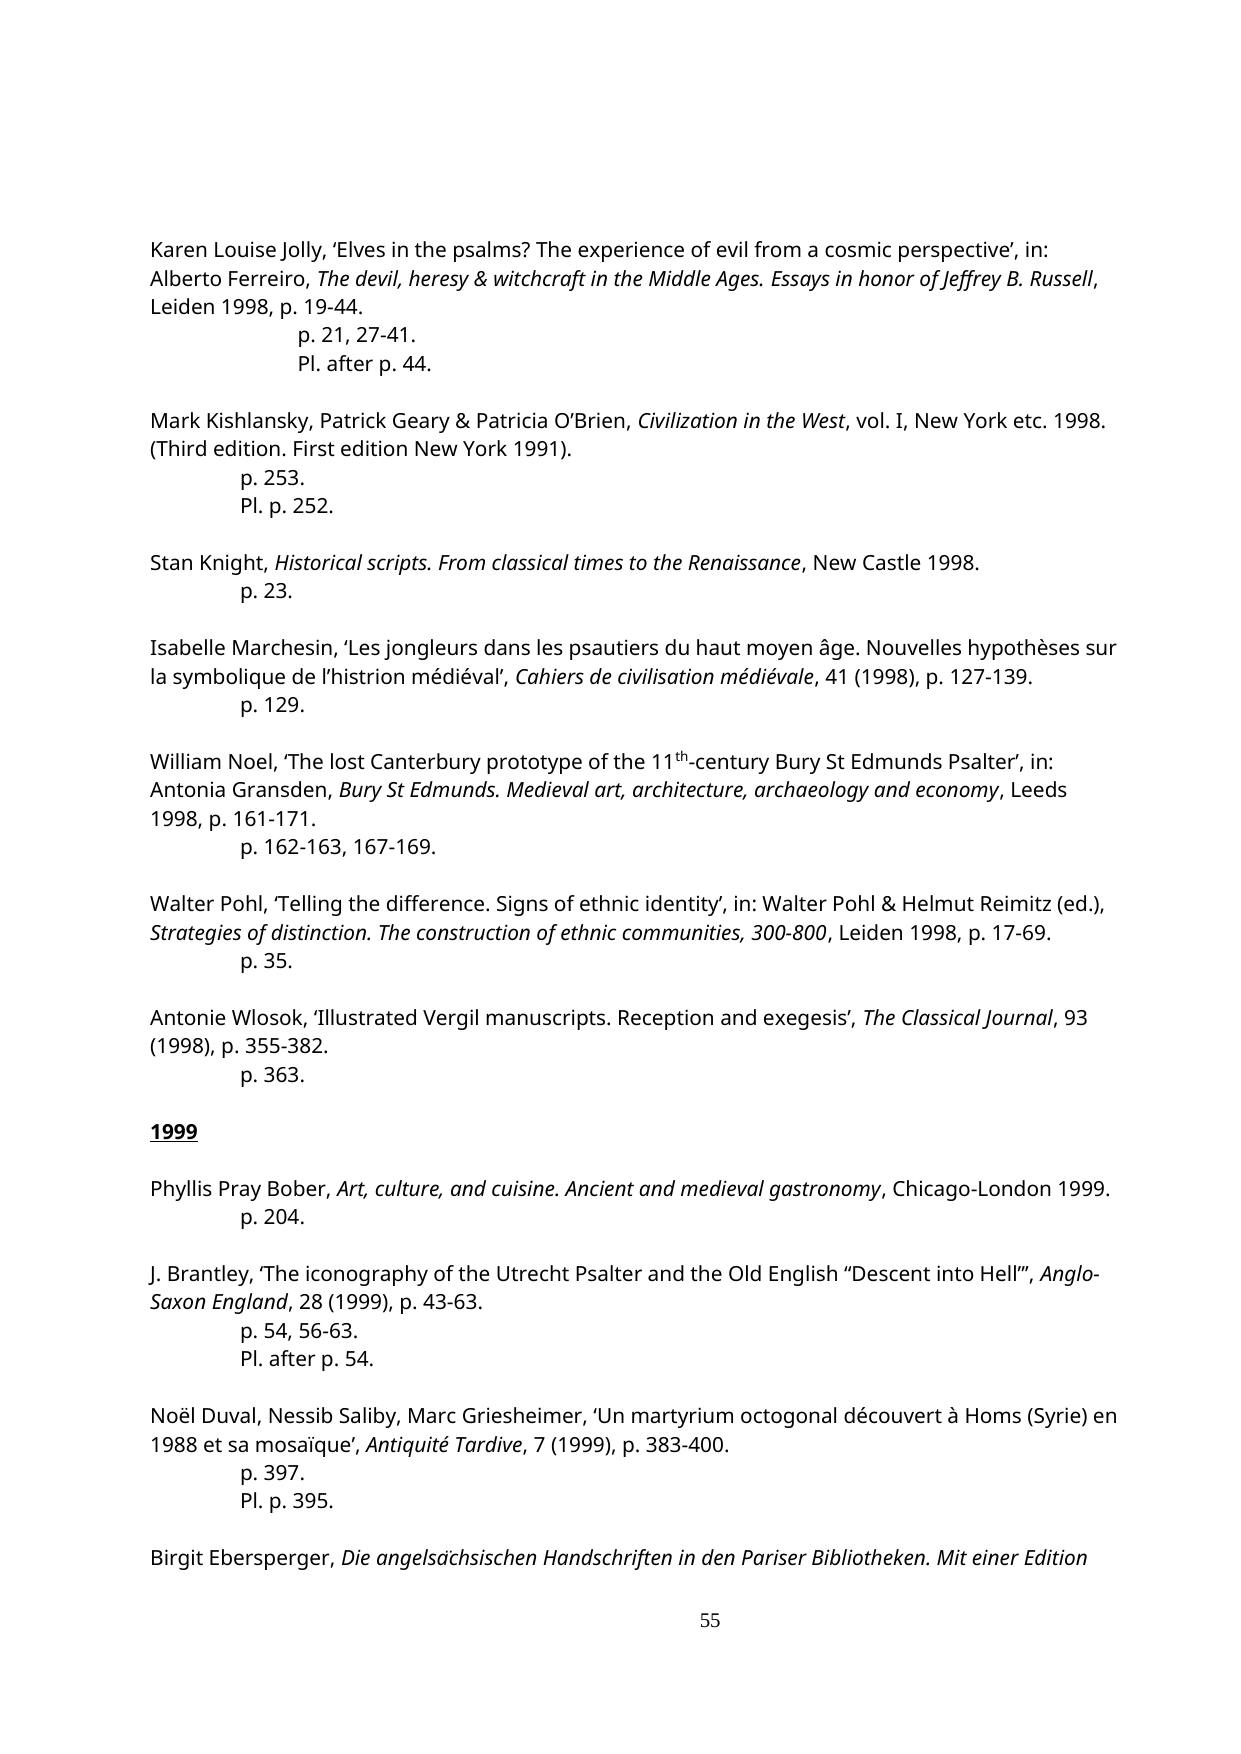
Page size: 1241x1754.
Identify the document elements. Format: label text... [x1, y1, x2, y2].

text p. 204. [150, 1202, 1122, 1231]
text William Noel, ‘The lost Canterbury prototype of the 11th-century Bury St Edmunds Psalter’, in: Antonia Gransden, Bury St Edmunds. Medieval art, architecture, archaeology and economy, Leeds 1998, p. 161-171. [150, 747, 1122, 832]
text Mark Kishlansky, Patrick Geary & Patricia O’Brien, Civilization in the West, vol. I, New York etc. 1998. (Third edition. First edition New York 1991). [150, 406, 1122, 463]
text Pl. p. 252. [150, 491, 1122, 520]
text Walter Pohl, ‘Telling the difference. Signs of ethnic identity’, in: Walter Pohl & Helmut Reimitz (ed.), Strategies of distinction. The construction of ethnic communities, 300-800, Leiden 1998, p. 17-69. [150, 889, 1122, 946]
text p. 253. [150, 463, 1122, 491]
text Stan Knight, Historical scripts. From classical times to the Renaissance, New Castle 1998. [150, 548, 1122, 577]
text Noël Duval, Nessib Saliby, Marc Griesheimer, ‘Un martyrium octogonal découvert à Homs (Syrie) en 1988 et sa mosaïque’, Antiquité Tardive, 7 (1999), p. 383-400. [150, 1401, 1122, 1458]
text Pl. after p. 54. [150, 1344, 1122, 1373]
text Phyllis Pray Bober, Art, culture, and cuisine. Ancient and medieval gastronomy, Chicago-London 1999. [150, 1174, 1122, 1202]
text p. 35. [150, 946, 1122, 975]
text p. 363. [150, 1060, 1122, 1088]
text p. 162-163, 167-169. [150, 832, 1122, 861]
text Isabelle Marchesin, ‘Les jongleurs dans les psautiers du haut moyen âge. Nouvelles hypothèses sur la symbolique de l’histrion médiéval’, Cahiers de civilisation médiévale, 41 (1998), p. 127-139. [150, 633, 1122, 690]
text J. Brantley, ‘The iconography of the Utrecht Psalter and the Old English “Descent into Hell”’, Anglo-Saxon England, 28 (1999), p. 43-63. [150, 1259, 1122, 1316]
text p. 21, 27-41. [150, 321, 1122, 349]
text p. 54, 56-63. [150, 1316, 1122, 1344]
text p. 23. [150, 577, 1122, 605]
text p. 129. [150, 690, 1122, 719]
text Karen Louise Jolly, ‘Elves in the psalms? The experience of evil from a cosmic perspective’, in: Alberto Ferreiro, The devil, heresy & witchcraft in the Middle Ages. Essays in honor of Jeffrey B. Russell, Leiden 1998, p. 19-44. [150, 235, 1122, 321]
text p. 397. [150, 1458, 1122, 1487]
text Birgit Ebersperger, Die angelsächsischen Handschriften in den Pariser Bibliotheken. Mit einer Edition [150, 1543, 1122, 1572]
text Pl. after p. 44. [150, 349, 1122, 377]
text 1999 [150, 1117, 1122, 1145]
text Antonie Wlosok, ‘Illustrated Vergil manuscripts. Reception and exegesis’, The Classical Journal, 93 (1998), p. 355-382. [150, 1003, 1122, 1060]
text Pl. p. 395. [150, 1487, 1122, 1515]
